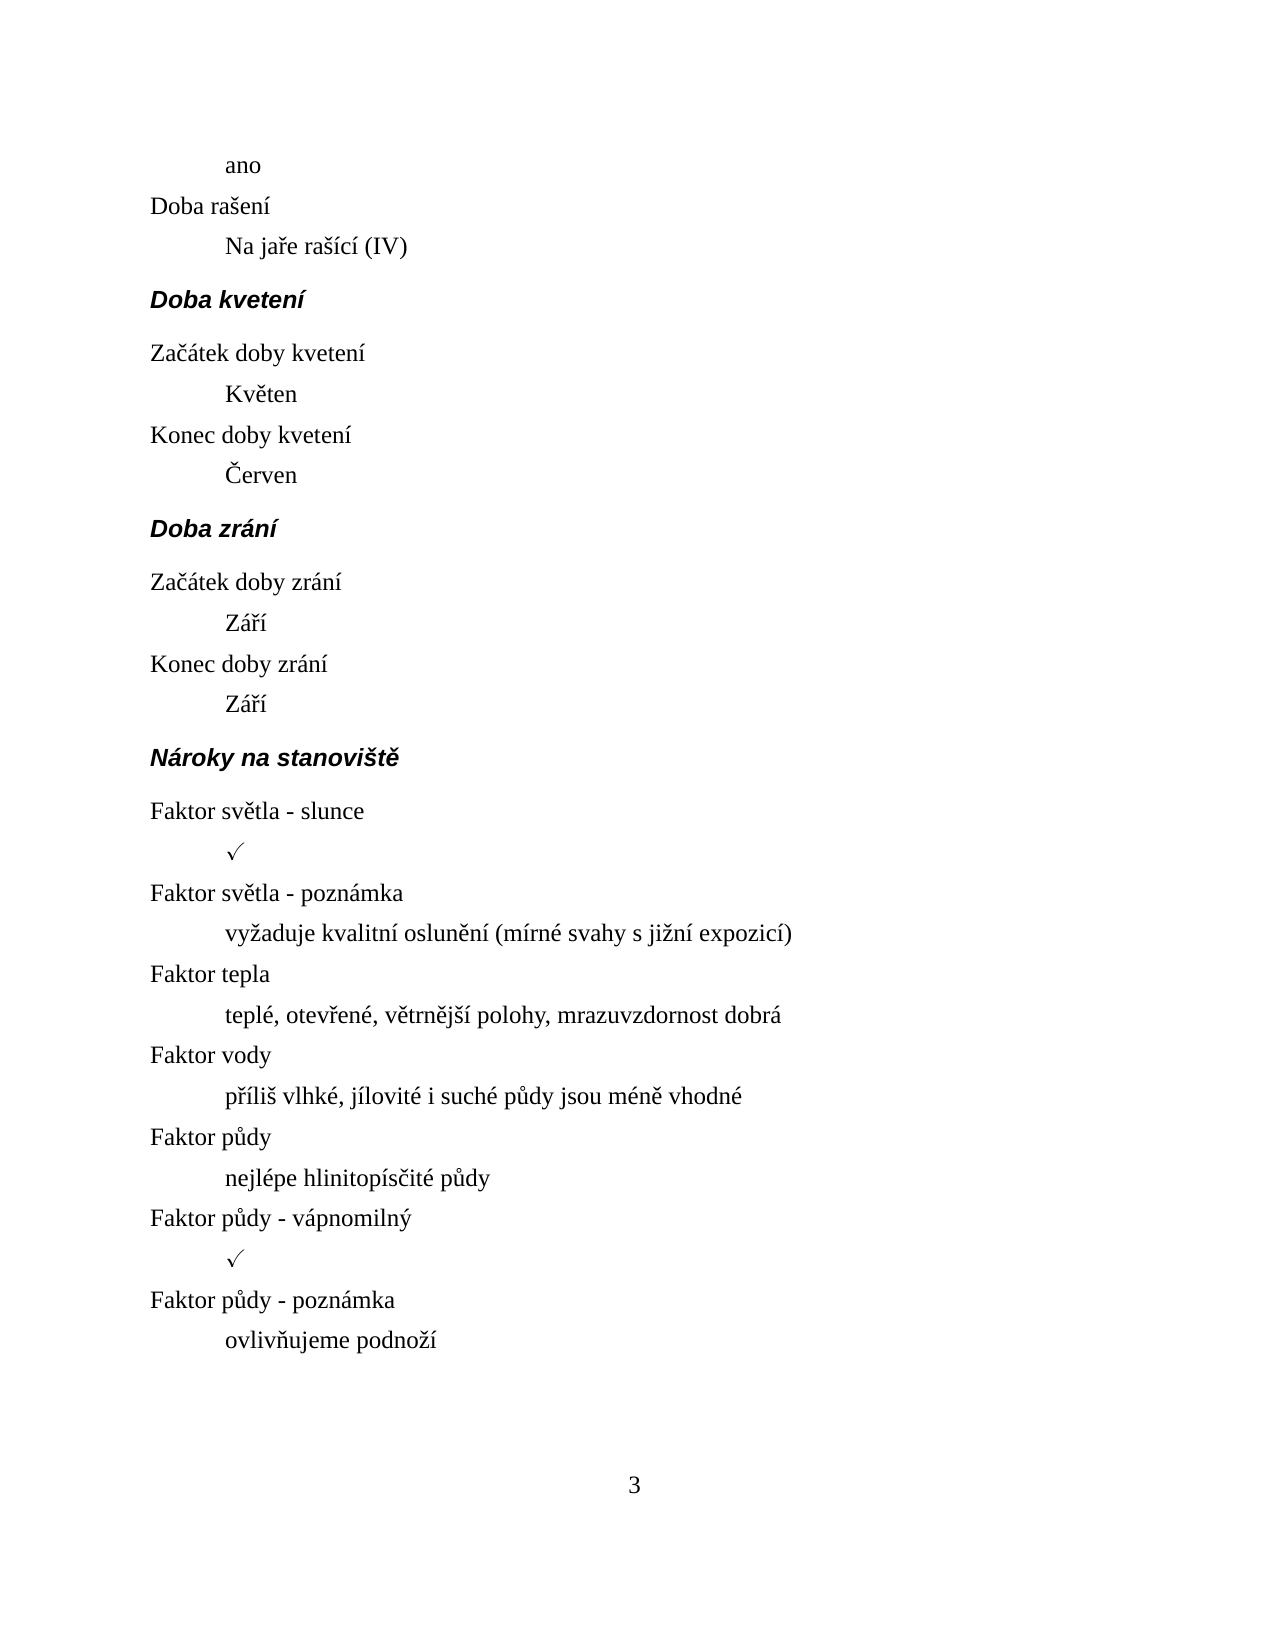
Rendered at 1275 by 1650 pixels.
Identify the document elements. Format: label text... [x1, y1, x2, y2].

text teplé, otevřené, větrnější polohy, mrazuvzdornost dobrá [225, 1000, 1125, 1028]
text Faktor světla - slunce [150, 796, 1125, 825]
text Září [225, 608, 1125, 637]
text Doba rašení [150, 191, 1125, 219]
text ✓ [225, 1244, 1125, 1273]
text příliš vlhké, jílovité i suché půdy jsou méně vhodné [225, 1081, 1125, 1110]
text ano [225, 150, 1125, 179]
text vyžaduje kvalitní oslunění (mírné svahy s jižní expozicí) [225, 918, 1125, 947]
text nejlépe hlinitopísčité půdy [225, 1163, 1125, 1191]
text Červen [225, 460, 1125, 489]
text Faktor světla - poznámka [150, 878, 1125, 906]
subtitle Doba kvetení [150, 285, 1125, 314]
text Faktor půdy [150, 1122, 1125, 1151]
text Konec doby kvetení [150, 420, 1125, 448]
text Začátek doby kvetení [150, 338, 1125, 367]
text ovlivňujeme podnoží [225, 1326, 1125, 1354]
text Konec doby zrání [150, 649, 1125, 677]
text ✓ [225, 837, 1125, 866]
subtitle Doba zrání [150, 514, 1125, 543]
text Začátek doby zrání [150, 567, 1125, 596]
text Faktor půdy - poznámka [150, 1285, 1125, 1314]
text Září [225, 689, 1125, 718]
text Faktor vody [150, 1041, 1125, 1069]
text Květen [225, 379, 1125, 408]
text Faktor půdy - vápnomilný [150, 1203, 1125, 1232]
text Faktor tepla [150, 959, 1125, 988]
text Na jaře rašící (IV) [225, 231, 1125, 260]
subtitle Nároky na stanoviště [150, 743, 1125, 772]
